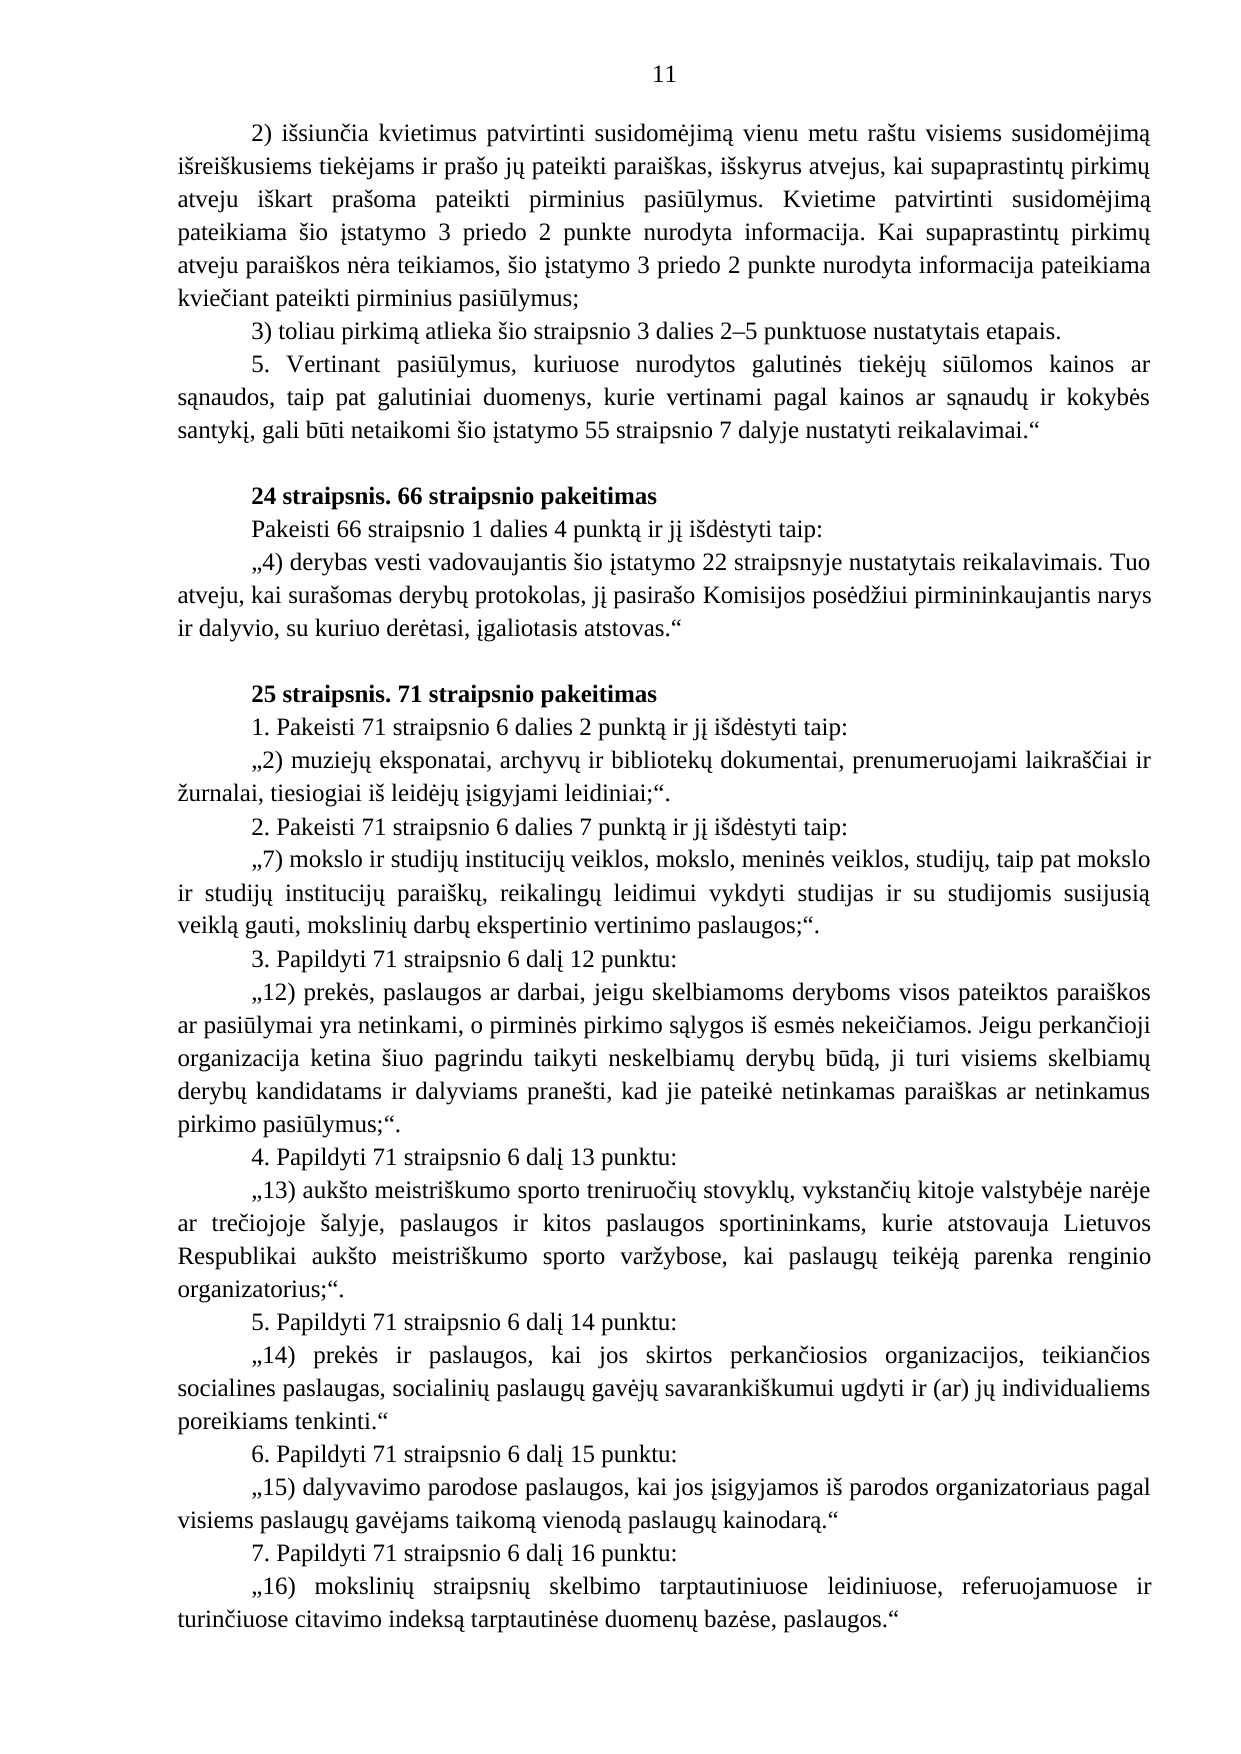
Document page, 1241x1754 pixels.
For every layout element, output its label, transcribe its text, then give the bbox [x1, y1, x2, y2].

text „14) prekės ir paslaugos, kai jos skirtos perkančiosios organizacijos, teikiančios socialines paslaugas, socialinių paslaugų gavėjų savarankiškumui ugdyti ir (ar) jų individualiems poreikiams tenkinti.“ [177, 1340, 1152, 1435]
text „2) muziejų eksponatai, archyvų ir bibliotekų dokumentai, prenumeruojami laikraščiai ir žurnalai, tiesiogiai iš leidėjų įsigyjami leidiniai;“. [177, 746, 1152, 807]
text 3) toliau pirkimą atlieka šio straipsnio 3 dalies 2–5 punktuose nustatytais etapais. [177, 316, 1152, 345]
text Pakeisti 66 straipsnio 1 dalies 4 punktą ir jį išdėstyti taip: [177, 514, 1152, 543]
text 6. Papildyti 71 straipsnio 6 dalį 15 punktu: [177, 1439, 1152, 1468]
text „13) aukšto meistriškumo sporto treniruočių stovyklų, vykstančių kitoje valstybėje narėje ar trečiojoje šalyje, paslaugos ir kitos paslaugos sportininkams, kurie atstovauja Lietuvos Respublikai aukšto meistriškumo sporto varžybose, kai paslaugų teikėją parenka renginio organizatorius;“. [177, 1175, 1152, 1303]
text 2. Pakeisti 71 straipsnio 6 dalies 7 punktą ir jį išdėstyti taip: [177, 812, 1152, 840]
text 7. Papildyti 71 straipsnio 6 dalį 16 punktu: [177, 1538, 1152, 1567]
text 5. Papildyti 71 straipsnio 6 dalį 14 punktu: [177, 1307, 1152, 1336]
text „15) dalyvavimo parodose paslaugos, kai jos įsigyjamos iš parodos organizatoriaus pagal visiems paslaugų gavėjams taikomą vienodą paslaugų kainodarą.“ [177, 1472, 1152, 1534]
text „7) mokslo ir studijų institucijų veiklos, mokslo, meninės veiklos, studijų, taip pat mokslo ir studijų institucijų paraiškų, reikalingų leidimui vykdyti studijas ir su studijomis susijusią veiklą gauti, mokslinių darbų ekspertinio vertinimo paslaugos;“. [177, 844, 1152, 939]
text 4. Papildyti 71 straipsnio 6 dalį 13 punktu: [177, 1142, 1152, 1171]
text 1. Pakeisti 71 straipsnio 6 dalies 2 punktą ir jį išdėstyti taip: [177, 712, 1152, 741]
text 5. Vertinant pasiūlymus, kuriuose nurodytos galutinės tiekėjų siūlomos kainos ar sąnaudos, taip pat galutiniai duomenys, kurie vertinami pagal kainos ar sąnaudų ir kokybės santykį, gali būti netaikomi šio įstatymo 55 straipsnio 7 dalyje nustatyti reikalavimai.“ [177, 349, 1152, 444]
text 2) išsiunčia kvietimus patvirtinti susidomėjimą vienu metu raštu visiems susidomėjimą išreiškusiems tiekėjams ir prašo jų pateikti paraiškas, išskyrus atvejus, kai supaprastintų pirkimų atveju iškart prašoma pateikti pirminius pasiūlymus. Kvietime patvirtinti susidomėjimą pateikiama šio įstatymo 3 priedo 2 punkte nurodyta informacija. Kai supaprastintų pirkimų atveju paraiškos nėra teikiamos, šio įstatymo 3 priedo 2 punkte nurodyta informacija pateikiama kviečiant pateikti pirminius pasiūlymus; [177, 118, 1152, 312]
text „16) mokslinių straipsnių skelbimo tarptautiniuose leidiniuose, referuojamuose ir turinčiuose citavimo indeksą tarptautinėse duomenų bazėse, paslaugos.“ [177, 1571, 1152, 1633]
text 25 straipsnis. 71 straipsnio pakeitimas [177, 679, 1152, 708]
text 3. Papildyti 71 straipsnio 6 dalį 12 punktu: [177, 944, 1152, 972]
text 24 straipsnis. 66 straipsnio pakeitimas [177, 481, 1152, 510]
text „4) derybas vesti vadovaujantis šio įstatymo 22 straipsnyje nustatytais reikalavimais. Tuo atveju, kai surašomas derybų protokolas, jį pasirašo Komisijos posėdžiui pirmininkaujantis narys ir dalyvio, su kuriuo derėtasi, įgaliotasis atstovas.“ [177, 547, 1152, 642]
text „12) prekės, paslaugos ar darbai, jeigu skelbiamoms deryboms visos pateiktos paraiškos ar pasiūlymai yra netinkami, o pirminės pirkimo sąlygos iš esmės nekeičiamos. Jeigu perkančioji organizacija ketina šiuo pagrindu taikyti neskelbiamų derybų būdą, ji turi visiems skelbiamų derybų kandidatams ir dalyviams pranešti, kad jie pateikė netinkamas paraiškas ar netinkamus pirkimo pasiūlymus;“. [177, 977, 1152, 1137]
